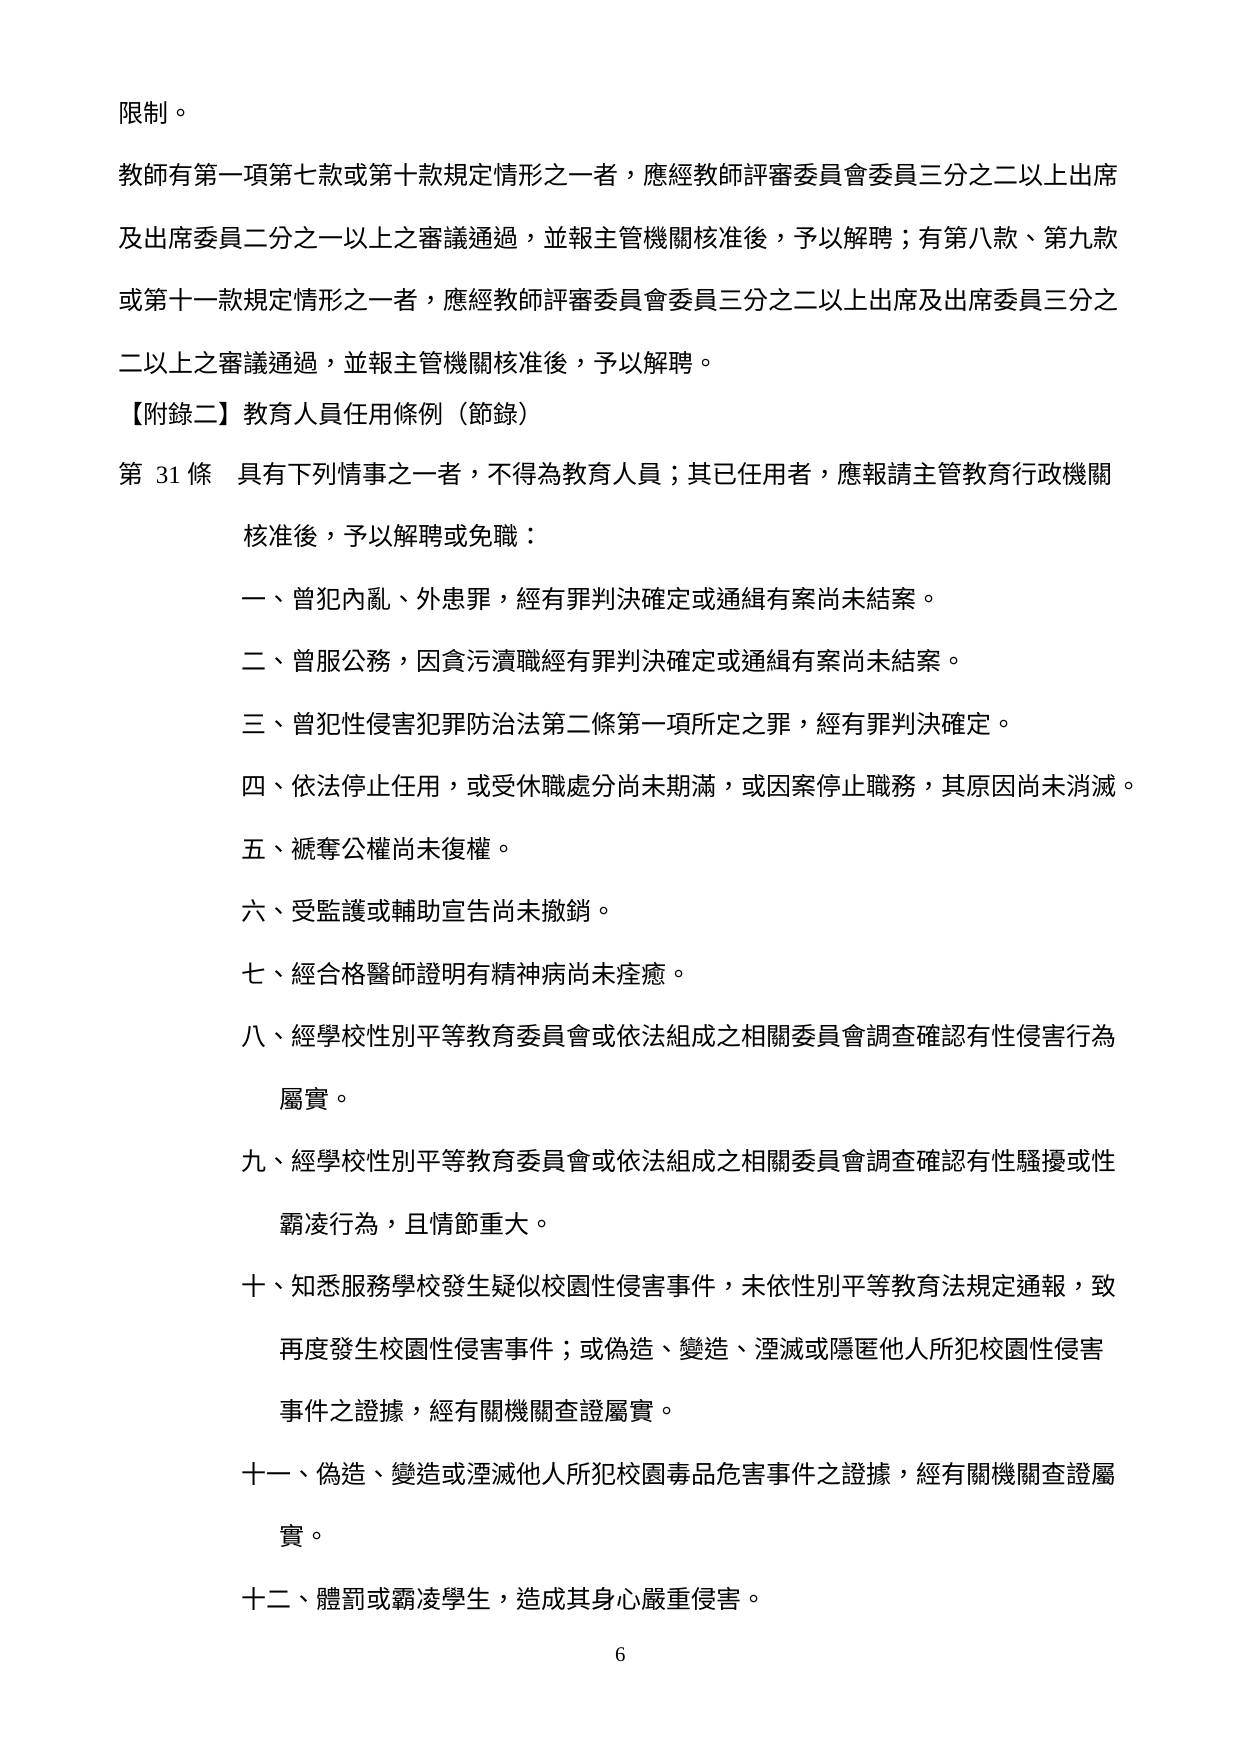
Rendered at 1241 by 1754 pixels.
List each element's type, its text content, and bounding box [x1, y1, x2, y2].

text 限制。 [118, 69, 1122, 132]
text 【附錄二】教育人員任用條例（節錄） [118, 394, 1122, 431]
text 六、受監護或輔助宣告尚未撤銷。 [229, 868, 1122, 931]
text 一、曾犯內亂、外患罪，經有罪判決確定或通緝有案尚未結案。 [229, 556, 1122, 618]
text 四、依法停止任用，或受休職處分尚未期滿，或因案停止職務，其原因尚未消滅。 [229, 743, 1122, 806]
text 八、經學校性別平等教育委員會或依法組成之相關委員會調查確認有性侵害行為屬實。 [229, 993, 1122, 1118]
text 教師有第一項第七款或第十款規定情形之一者，應經教師評審委員會委員三分之二以上出席及出席委員二分之一以上之審議通過，並報主管機關核准後，予以解聘；有第八款、第九款或第十一款規定情形之一者，應經教師評審委員會委員三分之二以上出席及出席委員三分之二以上之審議通過，並報主管機關核准後，予以解聘。 [118, 132, 1122, 382]
text 五、褫奪公權尚未復權。 [229, 806, 1122, 868]
text 第 31 條 具有下列情事之一者，不得為教育人員；其已任用者，應報請主管教育行政機關 核准後，予以解聘或免職： [118, 431, 1122, 556]
text 九、經學校性別平等教育委員會或依法組成之相關委員會調查確認有性騷擾或性霸凌行為，且情節重大。 [229, 1118, 1122, 1243]
text 三、曾犯性侵害犯罪防治法第二條第一項所定之罪，經有罪判決確定。 [229, 681, 1122, 743]
text 十一、偽造、變造或湮滅他人所犯校園毒品危害事件之證據，經有關機關查證屬實。 [229, 1431, 1122, 1556]
text 十、知悉服務學校發生疑似校園性侵害事件，未依性別平等教育法規定通報，致再度發生校園性侵害事件；或偽造、變造、湮滅或隱匿他人所犯校園性侵害事件之證據，經有關機關查證屬實。 [229, 1243, 1122, 1431]
text 七、經合格醫師證明有精神病尚未痊癒。 [229, 931, 1122, 993]
text 十二、體罰或霸凌學生，造成其身心嚴重侵害。 [229, 1556, 1122, 1618]
text 二、曾服公務，因貪污瀆職經有罪判決確定或通緝有案尚未結案。 [229, 618, 1122, 681]
